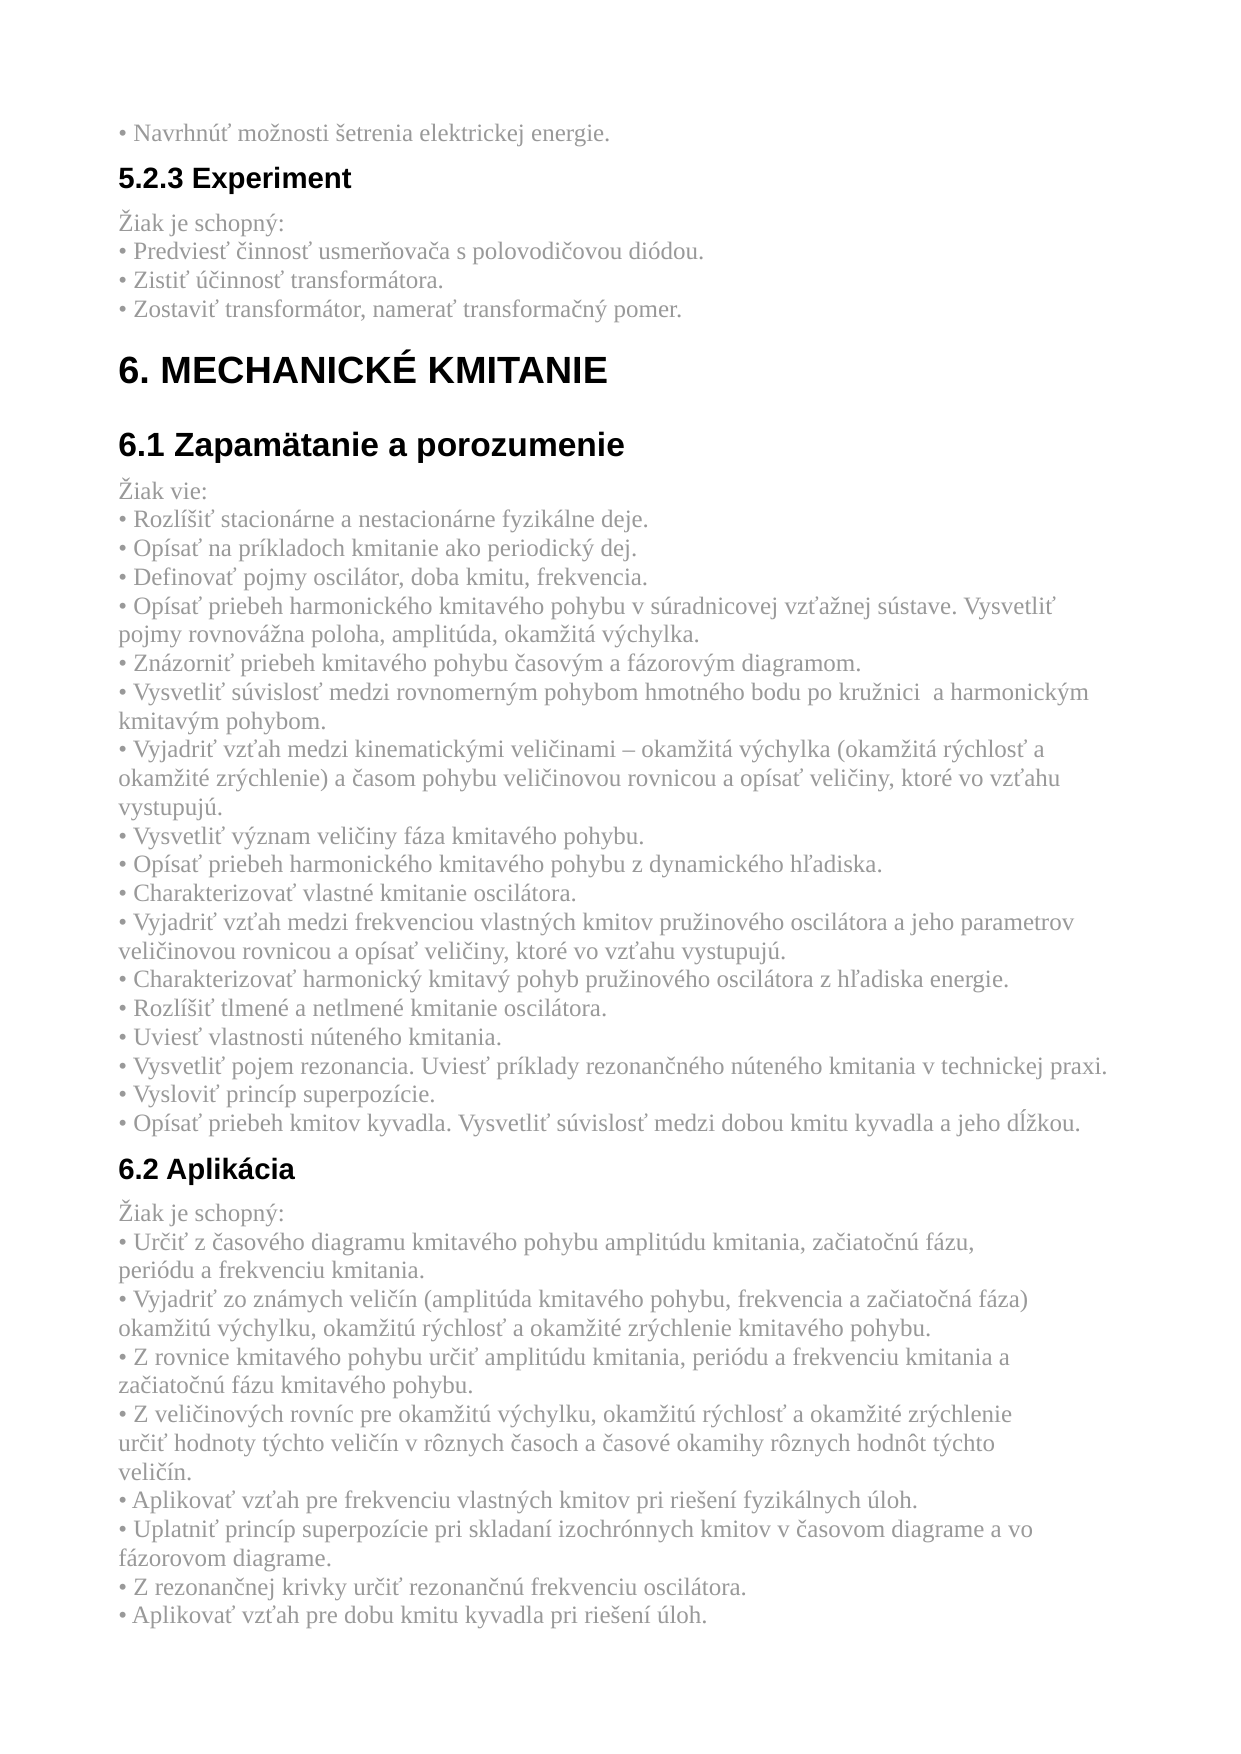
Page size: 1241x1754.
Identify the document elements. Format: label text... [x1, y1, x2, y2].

subtitle 6. MECHANICKÉ KMITANIE [118, 348, 1122, 391]
subtitle 5.2.3 Experiment [118, 161, 1122, 195]
subtitle 6.1 Zapamätanie a porozumenie [118, 425, 1122, 463]
text Žiak je schopný: • Predviesť činnosť usmerňovača s polovodičovou diódou. • Zistiť účinnosť transformátora. • Zostaviť transformátor, namerať transformačný pomer. [118, 208, 1122, 323]
text Žiak vie: • Rozlíšiť stacionárne a nestacionárne fyzikálne deje. • Opísať na príkladoch kmitanie ako periodický dej. • Definovať pojmy oscilátor, doba kmitu, frekvencia. • Opísať priebeh harmonického kmitavého pohybu v súradnicovej vzťažnej sústave. Vysvetliť pojmy rovnovážna poloha, amplitúda, okamžitá výchylka. • Znázorniť priebeh kmitavého pohybu časovým a fázorovým diagramom. • Vysvetliť súvislosť medzi rovnomerným pohybom hmotného bodu po kružnici a harmonickým kmitavým pohybom. • Vyjadriť vzťah medzi kinematickými veličinami – okamžitá výchylka (okamžitá rýchlosť a okamžité zrýchlenie) a časom pohybu veličinovou rovnicou a opísať veličiny, ktoré vo vzťahu vystupujú. • Vysvetliť význam veličiny fáza kmitavého pohybu. • Opísať priebeh harmonického kmitavého pohybu z dynamického hľadiska. • Charakterizovať vlastné kmitanie oscilátora. • Vyjadriť vzťah medzi frekvenciou vlastných kmitov pružinového oscilátora a jeho parametrov veličinovou rovnicou a opísať veličiny, ktoré vo vzťahu vystupujú. • Charakterizovať harmonický kmitavý pohyb pružinového oscilátora z hľadiska energie. • Rozlíšiť tlmené a netlmené kmitanie oscilátora. • Uviesť vlastnosti núteného kmitania. • Vysvetliť pojem rezonancia. Uviesť príklady rezonančného núteného kmitania v technickej praxi. • Vysloviť princíp superpozície. • Opísať priebeh kmitov kyvadla. Vysvetliť súvislosť medzi dobou kmitu kyvadla a jeho dĺžkou. [118, 476, 1122, 1137]
text • Navrhnúť možnosti šetrenia elektrickej energie. [118, 118, 1122, 147]
text Žiak je schopný: • Určiť z časového diagramu kmitavého pohybu amplitúdu kmitania, začiatočnú fázu, periódu a frekvenciu kmitania. • Vyjadriť zo známych veličín (amplitúda kmitavého pohybu, frekvencia a začiatočná fáza) okamžitú výchylku, okamžitú rýchlosť a okamžité zrýchlenie kmitavého pohybu. • Z rovnice kmitavého pohybu určiť amplitúdu kmitania, periódu a frekvenciu kmitania a začiatočnú fázu kmitavého pohybu. • Z veličinových rovníc pre okamžitú výchylku, okamžitú rýchlosť a okamžité zrýchlenie určiť hodnoty týchto veličín v rôznych časoch a časové okamihy rôznych hodnôt týchto veličín. • Aplikovať vzťah pre frekvenciu vlastných kmitov pri riešení fyzikálnych úloh. • Uplatniť princíp superpozície pri skladaní izochrónnych kmitov v časovom diagrame a vo fázorovom diagrame. • Z rezonančnej krivky určiť rezonančnú frekvenciu oscilátora. • Aplikovať vzťah pre dobu kmitu kyvadla pri riešení úloh. [118, 1198, 1122, 1629]
subtitle 6.2 Aplikácia [118, 1152, 1122, 1185]
